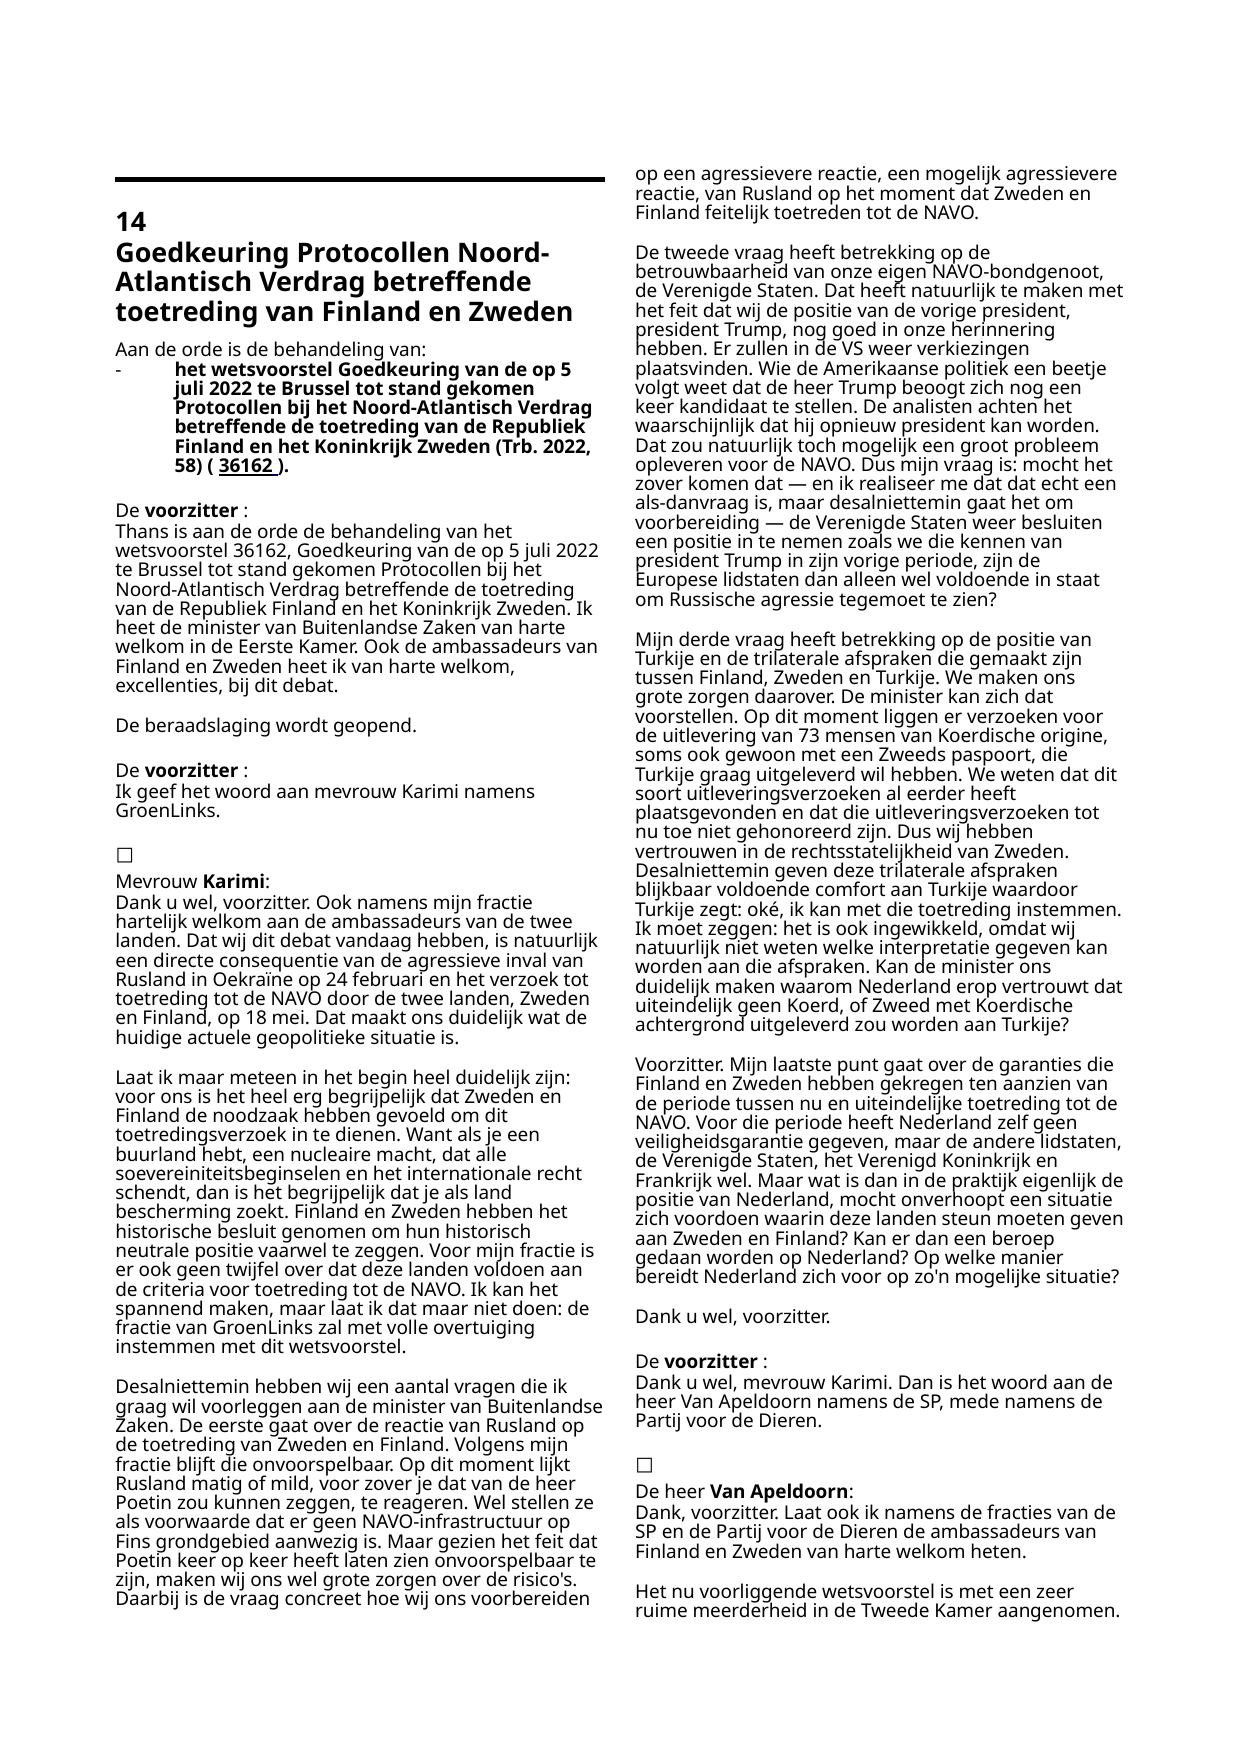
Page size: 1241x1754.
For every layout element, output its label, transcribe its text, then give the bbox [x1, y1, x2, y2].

text Dank u wel, voorzitter. Ook namens mijn fractie hartelijk welkom aan de ambassadeurs van de twee landen. Dat wij dit debat vandaag hebben, is natuurlijk een directe consequentie van de agressieve inval van Rusland in Oekraïne op 24 februari en het verzoek tot toetreding tot de NAVO door de twee landen, Zweden en Finland, op 18 mei. Dat maakt ons duidelijk wat de huidige actuele geopolitieke situatie is. [115, 894, 605, 1048]
text Het nu voorliggende wetsvoorstel is met een zeer ruime meerderheid in de Tweede Kamer aangenomen. [635, 1583, 1125, 1621]
text Aan de orde is de behandeling van: [115, 341, 605, 361]
text Goedkeuring Protocollen Noord-Atlantisch Verdrag betreffende toetreding van Finland en Zweden [115, 239, 605, 341]
text 14 [115, 203, 605, 239]
text op een agressievere reactie, een mogelijk agressievere reactie, van Rusland op het moment dat Zweden en Finland feitelijk toetreden tot de NAVO. [635, 165, 1125, 223]
text De tweede vraag heeft betrekking op de betrouwbaarheid van onze eigen NAVO-bondgenoot, de Verenigde Staten. Dat heeft natuurlijk te maken met het feit dat wij de positie van de vorige president, president Trump, nog goed in onze herinnering hebben. Er zullen in de VS weer verkiezingen plaatsvinden. Wie de Amerikaanse politiek een beetje volgt weet dat de heer Trump beoogt zich nog een keer kandidaat te stellen. De analisten achten het waarschijnlijk dat hij opnieuw president kan worden. Dat zou natuurlijk toch mogelijk een groot probleem opleveren voor de NAVO. Dus mijn vraag is: mocht het zover komen dat — en ik realiseer me dat dat echt een als-danvraag is, maar desalniettemin gaat het om voorbereiding — de Verenigde Staten weer besluiten een positie in te nemen zoals we die kennen van president Trump in zijn vorige periode, zijn de Europese lidstaten dan alleen wel voldoende in staat om Russische agressie tegemoet te zien? [635, 244, 1125, 610]
text Desalniettemin hebben wij een aantal vragen die ik graag wil voorleggen aan de minister van Buitenlandse Zaken. De eerste gaat over de reactie van Rusland op de toetreding van Zweden en Finland. Volgens mijn fractie blijft die onvoorspelbaar. Op dit moment lijkt Rusland matig of mild, voor zover je dat van de heer Poetin zou kunnen zeggen, te reageren. Wel stellen ze als voorwaarde dat er geen NAVO-infrastructuur op Fins grondgebied aanwezig is. Maar gezien het feit dat Poetin keer op keer heeft laten zien onvoorspelbaar te zijn, maken wij ons wel grote zorgen over de risico's. Daarbij is de vraag concreet hoe wij ons voorbereiden [115, 1378, 605, 1610]
text Voorzitter. Mijn laatste punt gaat over de garanties die Finland en Zweden hebben gekregen ten aanzien van de periode tussen nu en uiteindelijke toetreding tot de NAVO. Voor die periode heeft Nederland zelf geen veiligheidsgarantie gegeven, maar de andere lidstaten, de Verenigde Staten, het Verenigd Koninkrijk en Frankrijk wel. Maar wat is dan in de praktijk eigenlijk de positie van Nederland, mocht onverhoopt een situatie zich voordoen waarin deze landen steun moeten geven aan Zweden en Finland? Kan er dan een beroep gedaan worden op Nederland? Op welke manier bereidt Nederland zich voor op zo'n mogelijke situatie? [635, 1056, 1125, 1287]
text De voorzitter : [635, 1348, 1125, 1374]
text De voorzitter : [115, 497, 605, 523]
text De heer Van Apeldoorn: [635, 1478, 1125, 1504]
list het wetsvoorstel Goedkeuring van de op 5 juli 2022 te Brussel tot stand gekomen Protocollen bij het Noord-Atlantisch Verdrag betreffende de toetreding van de Republiek Finland en het Koninkrijk Zweden (Trb. 2022, 58) ( 36162 ). [115, 361, 605, 476]
text Dank u wel, voorzitter. [635, 1308, 1125, 1327]
text ⬜ [115, 842, 605, 868]
text De voorzitter : [115, 757, 605, 783]
text ⬜ [635, 1453, 1125, 1478]
text Dank, voorzitter. Laat ook ik namens de fracties van de SP en de Partij voor de Dieren de ambassadeurs van Finland en Zweden van harte welkom heten. [635, 1504, 1125, 1562]
text Ik geef het woord aan mevrouw Karimi namens GroenLinks. [115, 783, 605, 821]
text De beraadslaging wordt geopend. [115, 717, 605, 736]
text Dank u wel, mevrouw Karimi. Dan is het woord aan de heer Van Apeldoorn namens de SP, mede namens de Partij voor de Dieren. [635, 1374, 1125, 1432]
text Mijn derde vraag heeft betrekking op de positie van Turkije en de trilaterale afspraken die gemaakt zijn tussen Finland, Zweden en Turkije. We maken ons grote zorgen daarover. De minister kan zich dat voorstellen. Op dit moment liggen er verzoeken voor de uitlevering van 73 mensen van Koerdische origine, soms ook gewoon met een Zweeds paspoort, die Turkije graag uitgeleverd wil hebben. We weten dat dit soort uitleveringsverzoeken al eerder heeft plaatsgevonden en dat die uitleveringsverzoeken tot nu toe niet gehonoreerd zijn. Dus wij hebben vertrouwen in de rechtsstatelijkheid van Zweden. Desalniettemin geven deze trilaterale afspraken blijkbaar voldoende comfort aan Turkije waardoor Turkije zegt: oké, ik kan met die toetreding instemmen. Ik moet zeggen: het is ook ingewikkeld, omdat wij natuurlijk niet weten welke interpretatie gegeven kan worden aan die afspraken. Kan de minister ons duidelijk maken waarom Nederland erop vertrouwt dat uiteindelijk geen Koerd, of Zweed met Koerdische achtergrond uitgeleverd zou worden aan Turkije? [635, 631, 1125, 1035]
text Thans is aan de orde de behandeling van het wetsvoorstel 36162, Goedkeuring van de op 5 juli 2022 te Brussel tot stand gekomen Protocollen bij het Noord-Atlantisch Verdrag betreffende de toetreding van de Republiek Finland en het Koninkrijk Zweden. Ik heet de minister van Buitenlandse Zaken van harte welkom in de Eerste Kamer. Ook de ambassadeurs van Finland en Zweden heet ik van harte welkom, excellenties, bij dit debat. [115, 523, 605, 696]
text Laat ik maar meteen in het begin heel duidelijk zijn: voor ons is het heel erg begrijpelijk dat Zweden en Finland de noodzaak hebben gevoeld om dit toetredingsverzoek in te dienen. Want als je een buurland hebt, een nucleaire macht, dat alle soevereiniteitsbeginselen en het internationale recht schendt, dan is het begrijpelijk dat je als land bescherming zoekt. Finland en Zweden hebben het historische besluit genomen om hun historisch neutrale positie vaarwel te zeggen. Voor mijn fractie is er ook geen twijfel over dat deze landen voldoen aan de criteria voor toetreding tot de NAVO. Ik kan het spannend maken, maar laat ik dat maar niet doen: de fractie van GroenLinks zal met volle overtuiging instemmen met dit wetsvoorstel. [115, 1069, 605, 1358]
text Mevrouw Karimi: [115, 868, 605, 894]
